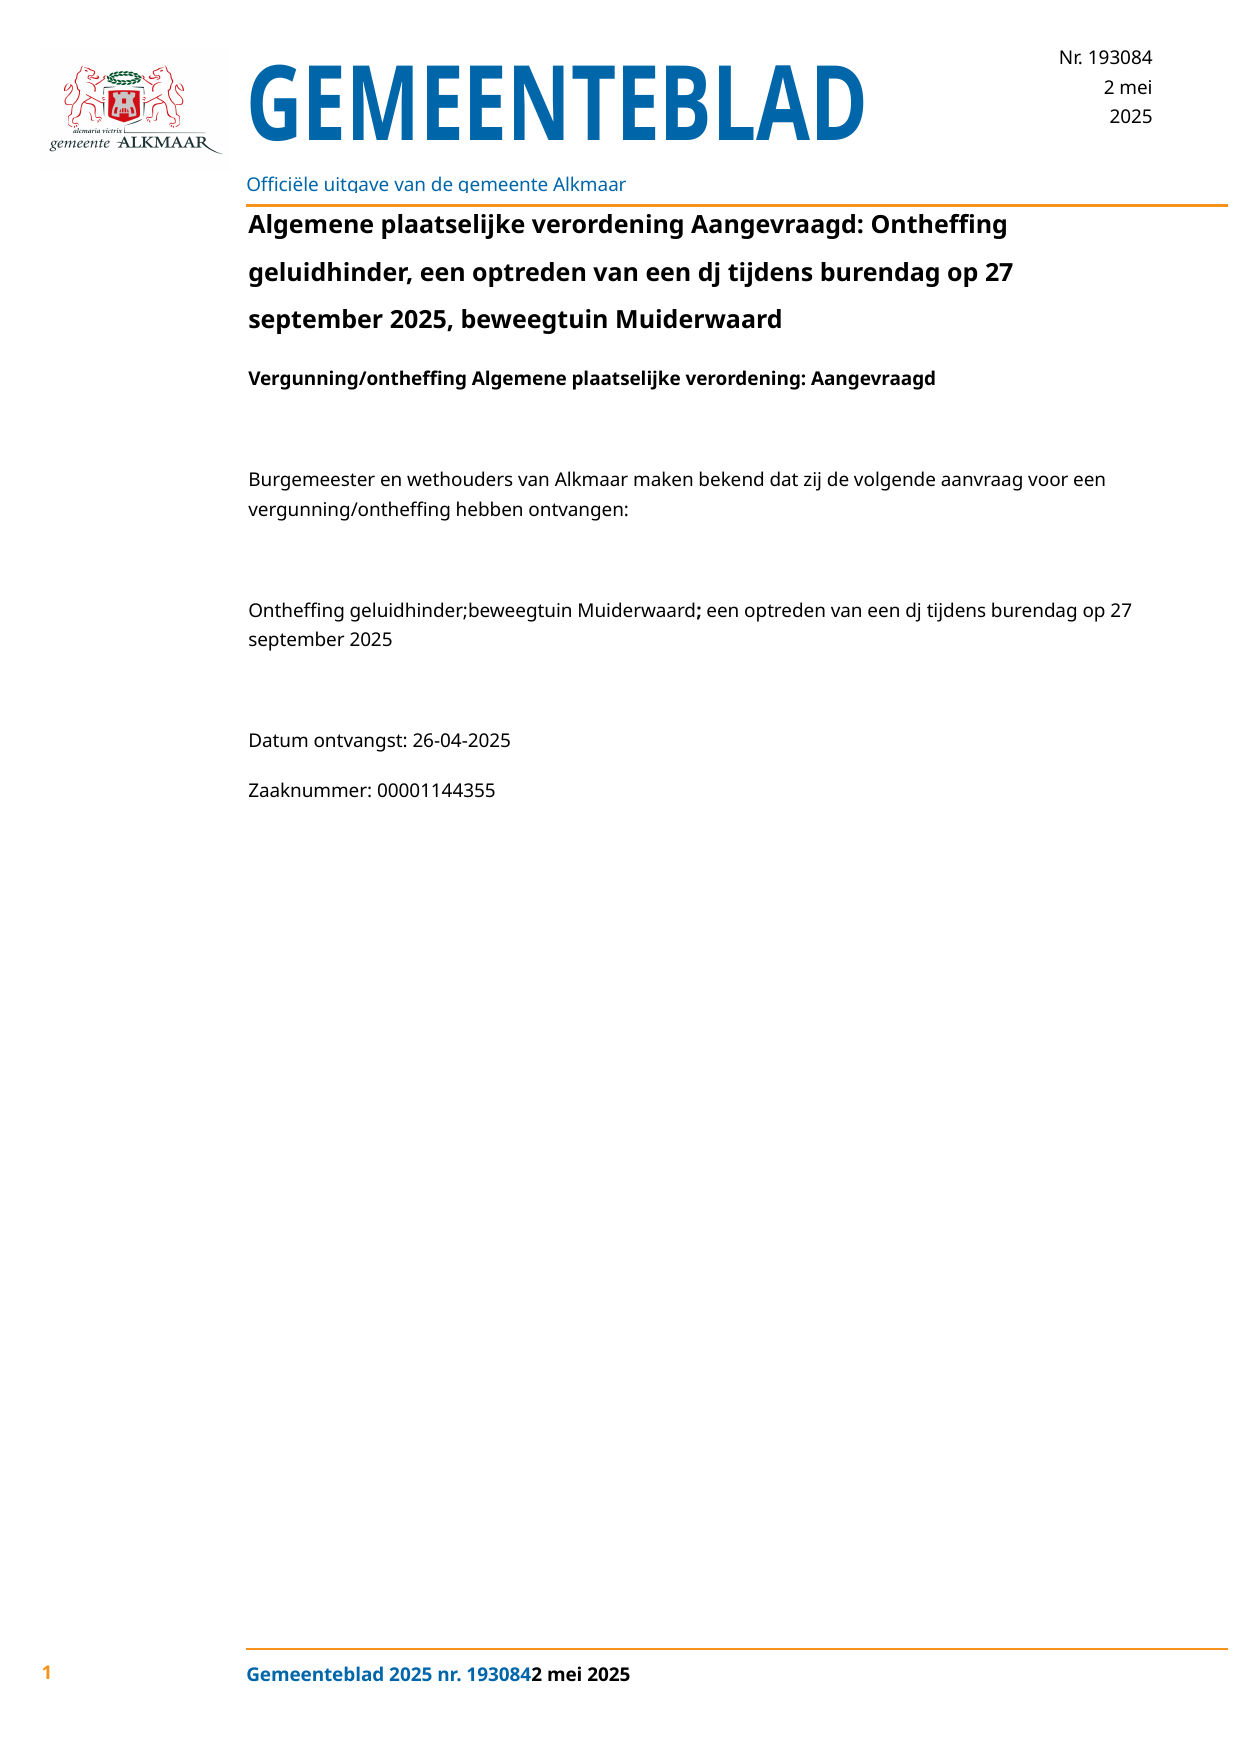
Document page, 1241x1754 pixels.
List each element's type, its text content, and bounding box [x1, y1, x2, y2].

text Ontheffing geluidhinder;beweegtuin Muiderwaard; een optreden van een dj tijdens burendag op 27 september 2025 [248, 597, 1152, 652]
text Zaaknummer: 00001144355 [248, 778, 1152, 803]
picture [41, 47, 231, 172]
text Algemene plaatselijke verordening Aangevraagd: Ontheffing geluidhinder, een optreden van een dj tijdens burendag op 27 september 2025, beweegtuin Muiderwaard [248, 207, 1152, 336]
text Datum ontvangst: 26-04-2025 [248, 727, 1152, 753]
text Burgemeester en wethouders van Alkmaar maken bekend dat zij de volgende aanvraag voor een vergunning/ontheffing hebben ontvangen: [248, 466, 1152, 522]
text Vergunning/ontheffing Algemene plaatselijke verordening: Aangevraagd [248, 366, 1152, 391]
